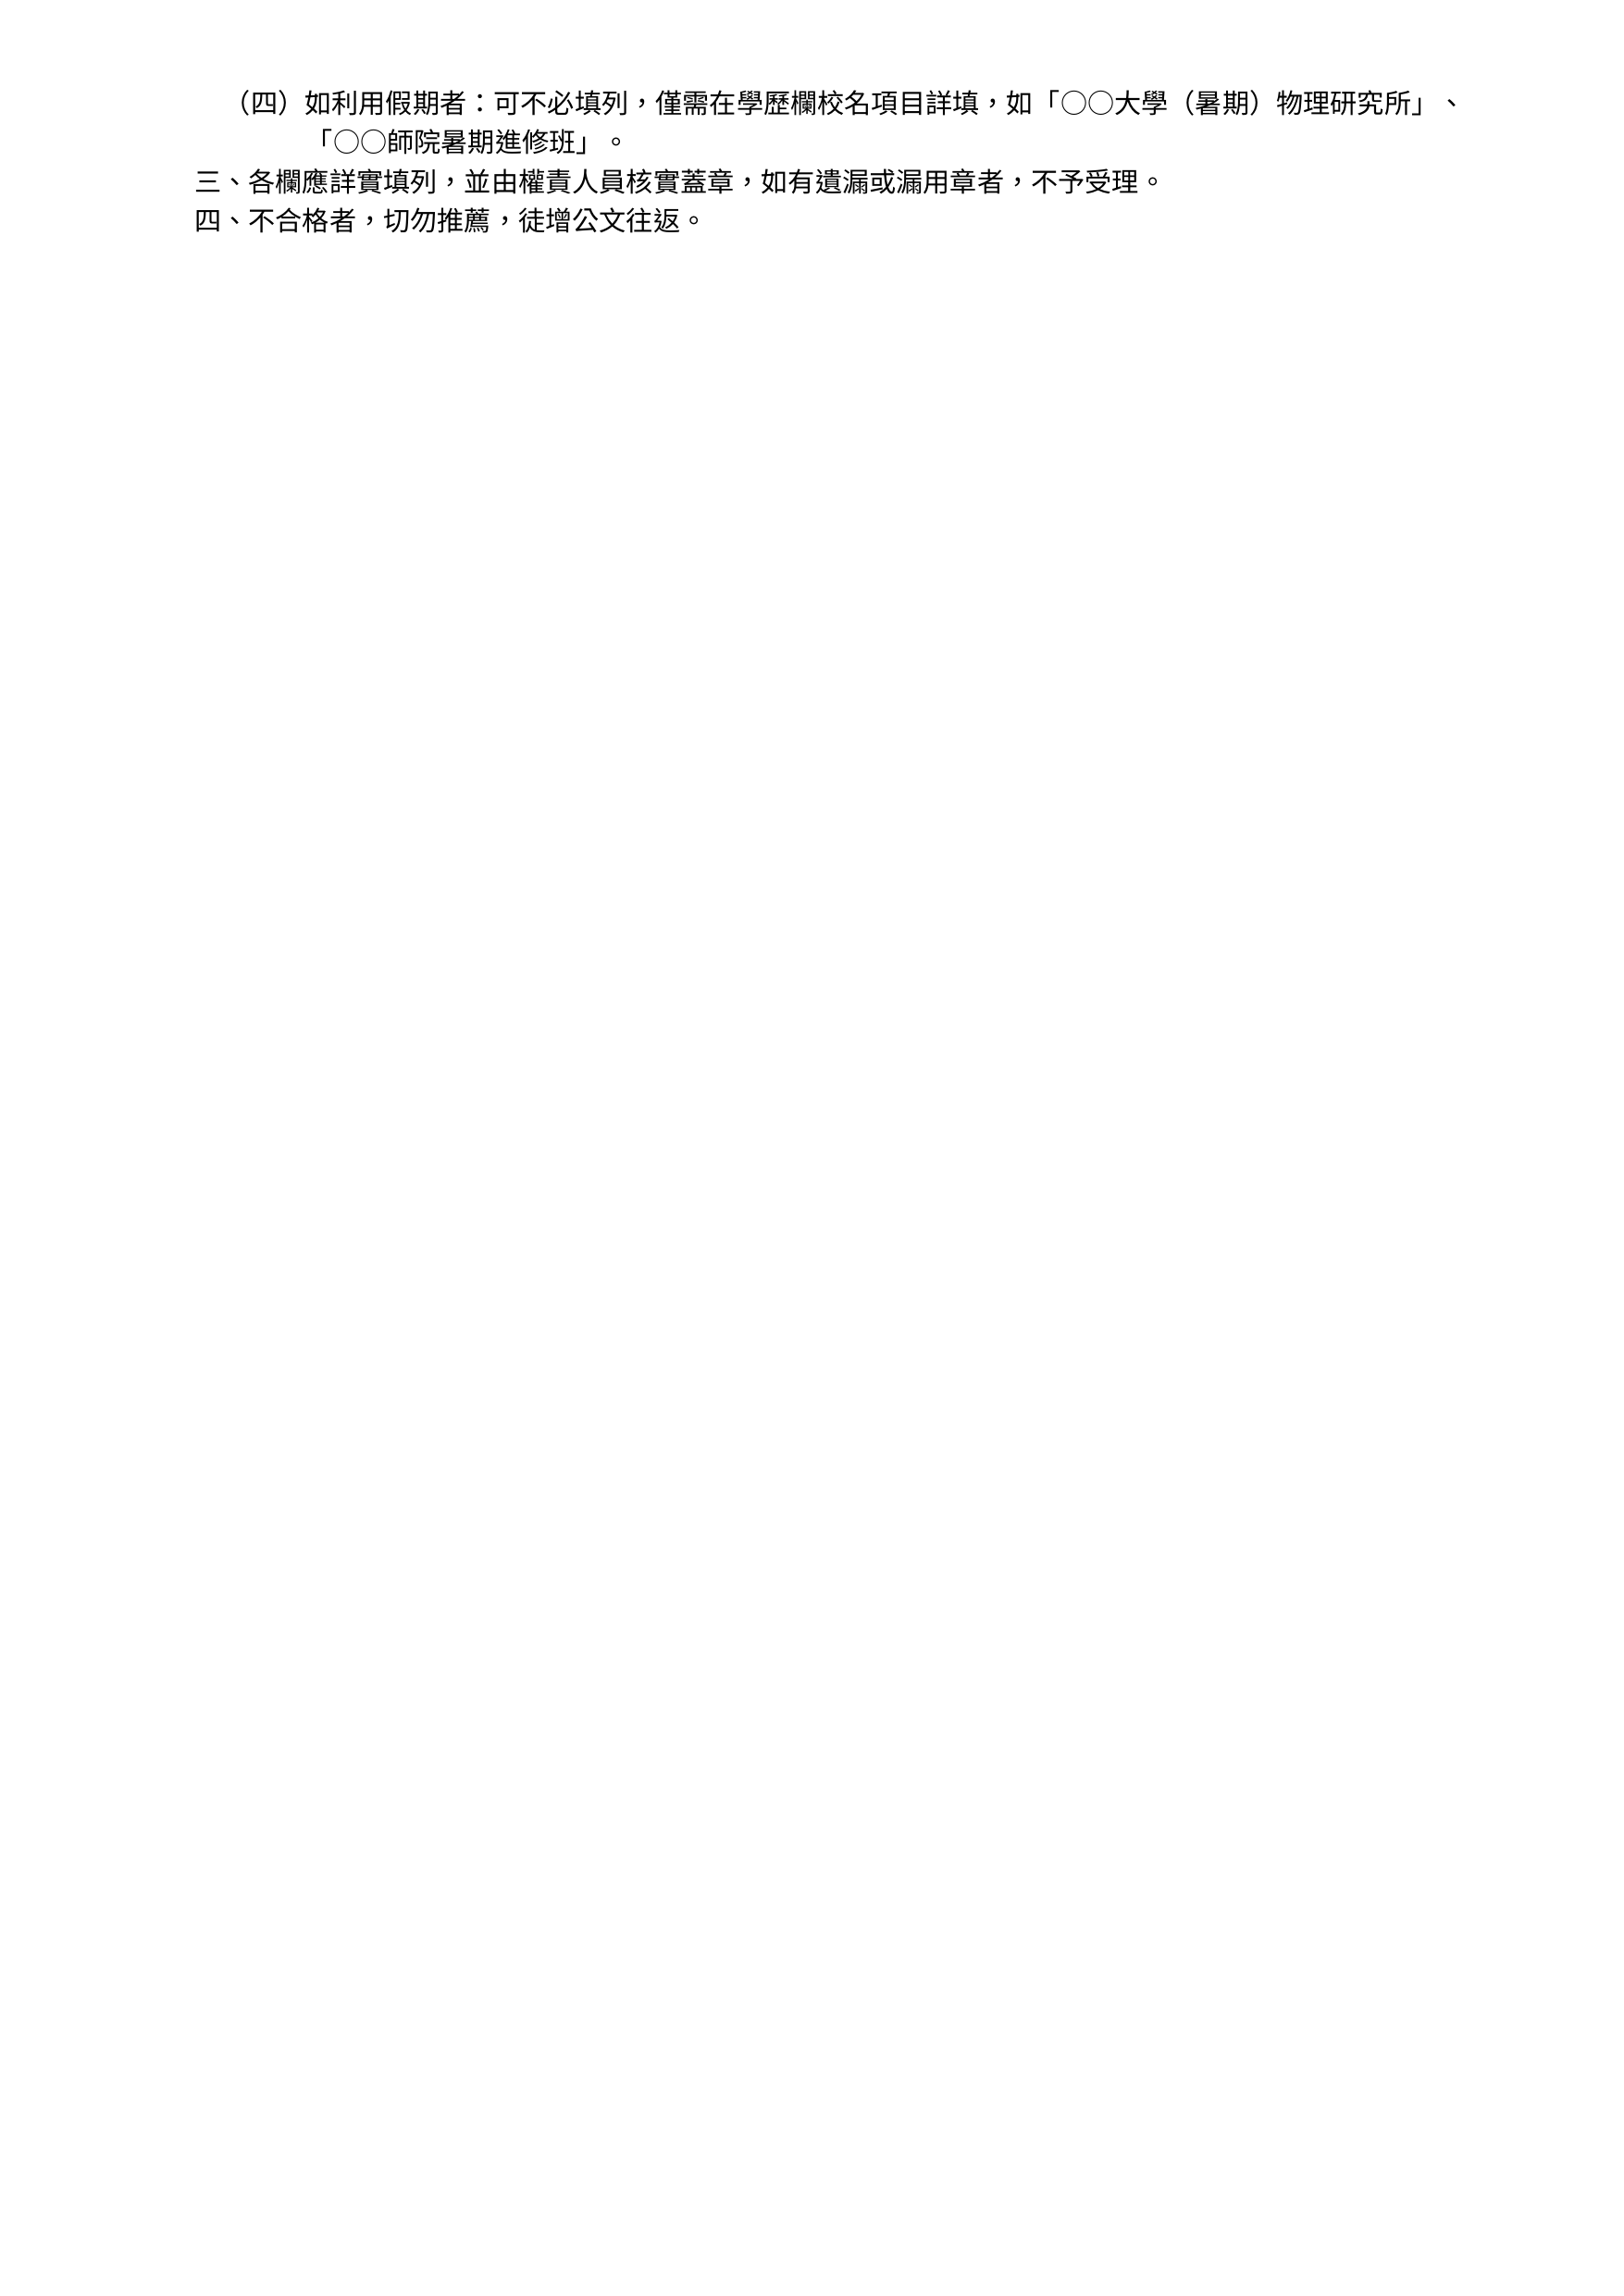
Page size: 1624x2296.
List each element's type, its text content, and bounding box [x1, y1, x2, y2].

text 三、各欄應詳實填列，並由權責人員核實蓋章，如有遺漏或漏用章者，不予受理。 [109, 160, 1514, 200]
text 四、不合格者，切勿推薦，徒增公文往返。 [109, 200, 1514, 239]
text （四）如利用假期者：可不必填列，僅需在學歷欄校名項目詳填，如「○○大學（暑期）物理研究所」、「○○師院暑期進修班」。 [224, 82, 1514, 160]
